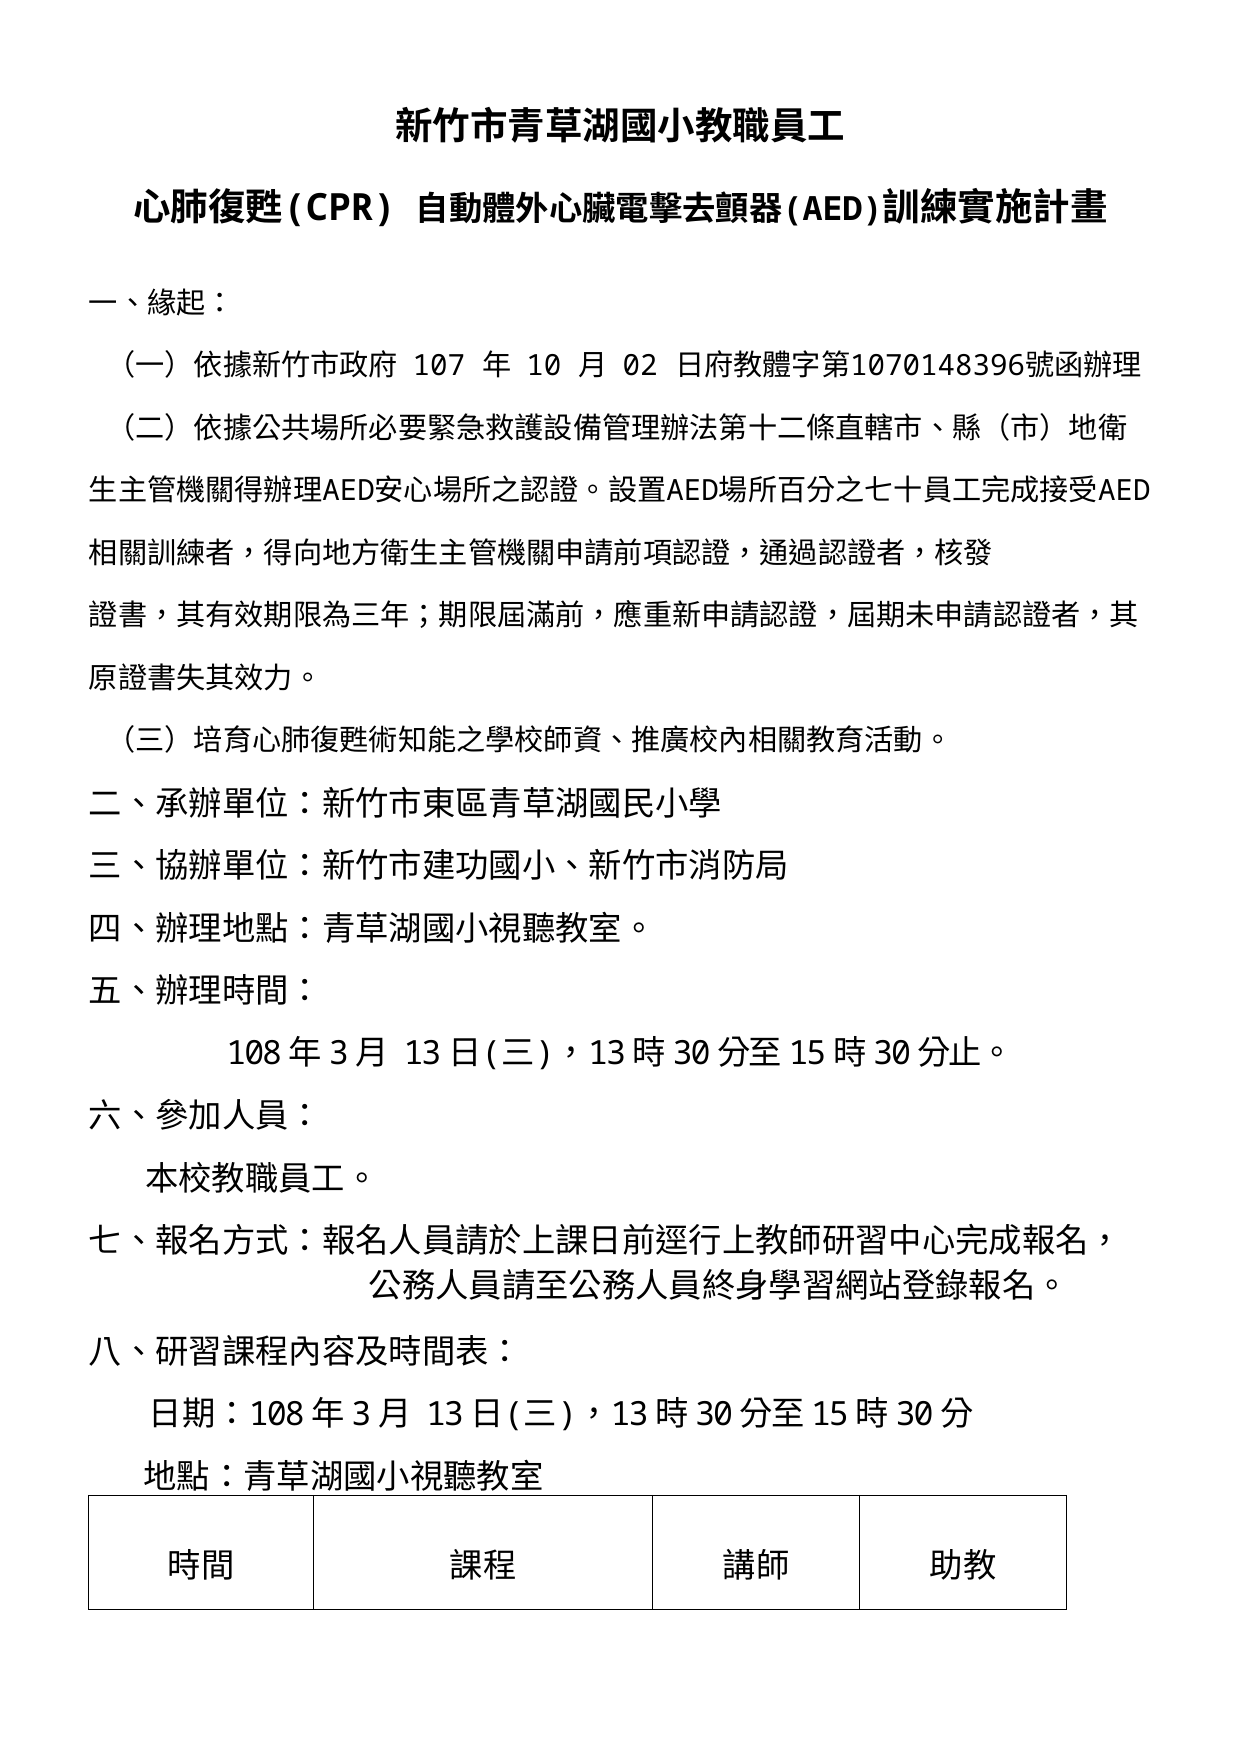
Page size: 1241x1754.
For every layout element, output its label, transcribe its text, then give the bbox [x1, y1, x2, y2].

text 地點：青草湖國小視聽教室 [103, 1432, 1152, 1495]
text 八、研習課程內容及時間表： [89, 1307, 1152, 1370]
text 新竹市青草湖國小教職員工 [89, 96, 1152, 150]
text （三）培育心肺復甦術知能之學校師資、推廣校內相關教育活動。 [89, 696, 1152, 759]
text 本校教職員工。 [145, 1134, 1152, 1196]
text 108年3月 13日(三)，13時30分至15時30分止。 [137, 1009, 1152, 1071]
text 六、參加人員： [89, 1071, 1152, 1134]
text 五、辦理時間： [89, 946, 1152, 1009]
text 七、報名方式：報名人員請於上課日前逕行上教師研習中心完成報名， [89, 1196, 1152, 1259]
text 日期：108年3月 13日(三)，13時30分至15時30分 [89, 1370, 1152, 1432]
text 一、緣起： [89, 259, 1152, 321]
text 證書，其有效期限為三年；期限屆滿前，應重新申請認證，屆期未申請認證者，其原證書失其效力。 [89, 571, 1152, 696]
text 四、辦理地點：青草湖國小視聽教室。 [89, 884, 1152, 946]
table_header 助教 [860, 1496, 1066, 1609]
text 心肺復甦(CPR) 自動體外心臟電擊去顫器(AED)訓練實施計畫 [89, 177, 1152, 232]
table_header 時間 [89, 1496, 313, 1609]
text 公務人員請至公務人員終身學習網站登錄報名。 [89, 1259, 1152, 1307]
table_header 講師 [653, 1496, 859, 1609]
table_header 課程 [314, 1496, 652, 1609]
text （一）依據新竹市政府 107 年 10 月 02 日府教體字第1070148396號函辦理 [89, 321, 1152, 384]
text （二）依據公共場所必要緊急救護設備管理辦法第十二條直轄市、縣（市）地衛生主管機關得辦理AED安心場所之認證。設置AED場所百分之七十員工完成接受AED相關訓練者，得向地方衛生主管機關申請前項認證，通過認證者，核發 [89, 384, 1152, 571]
text 二、承辦單位：新竹市東區青草湖國民小學 [89, 759, 1152, 821]
text 三、協辦單位：新竹市建功國小、新竹市消防局 [89, 821, 1152, 884]
